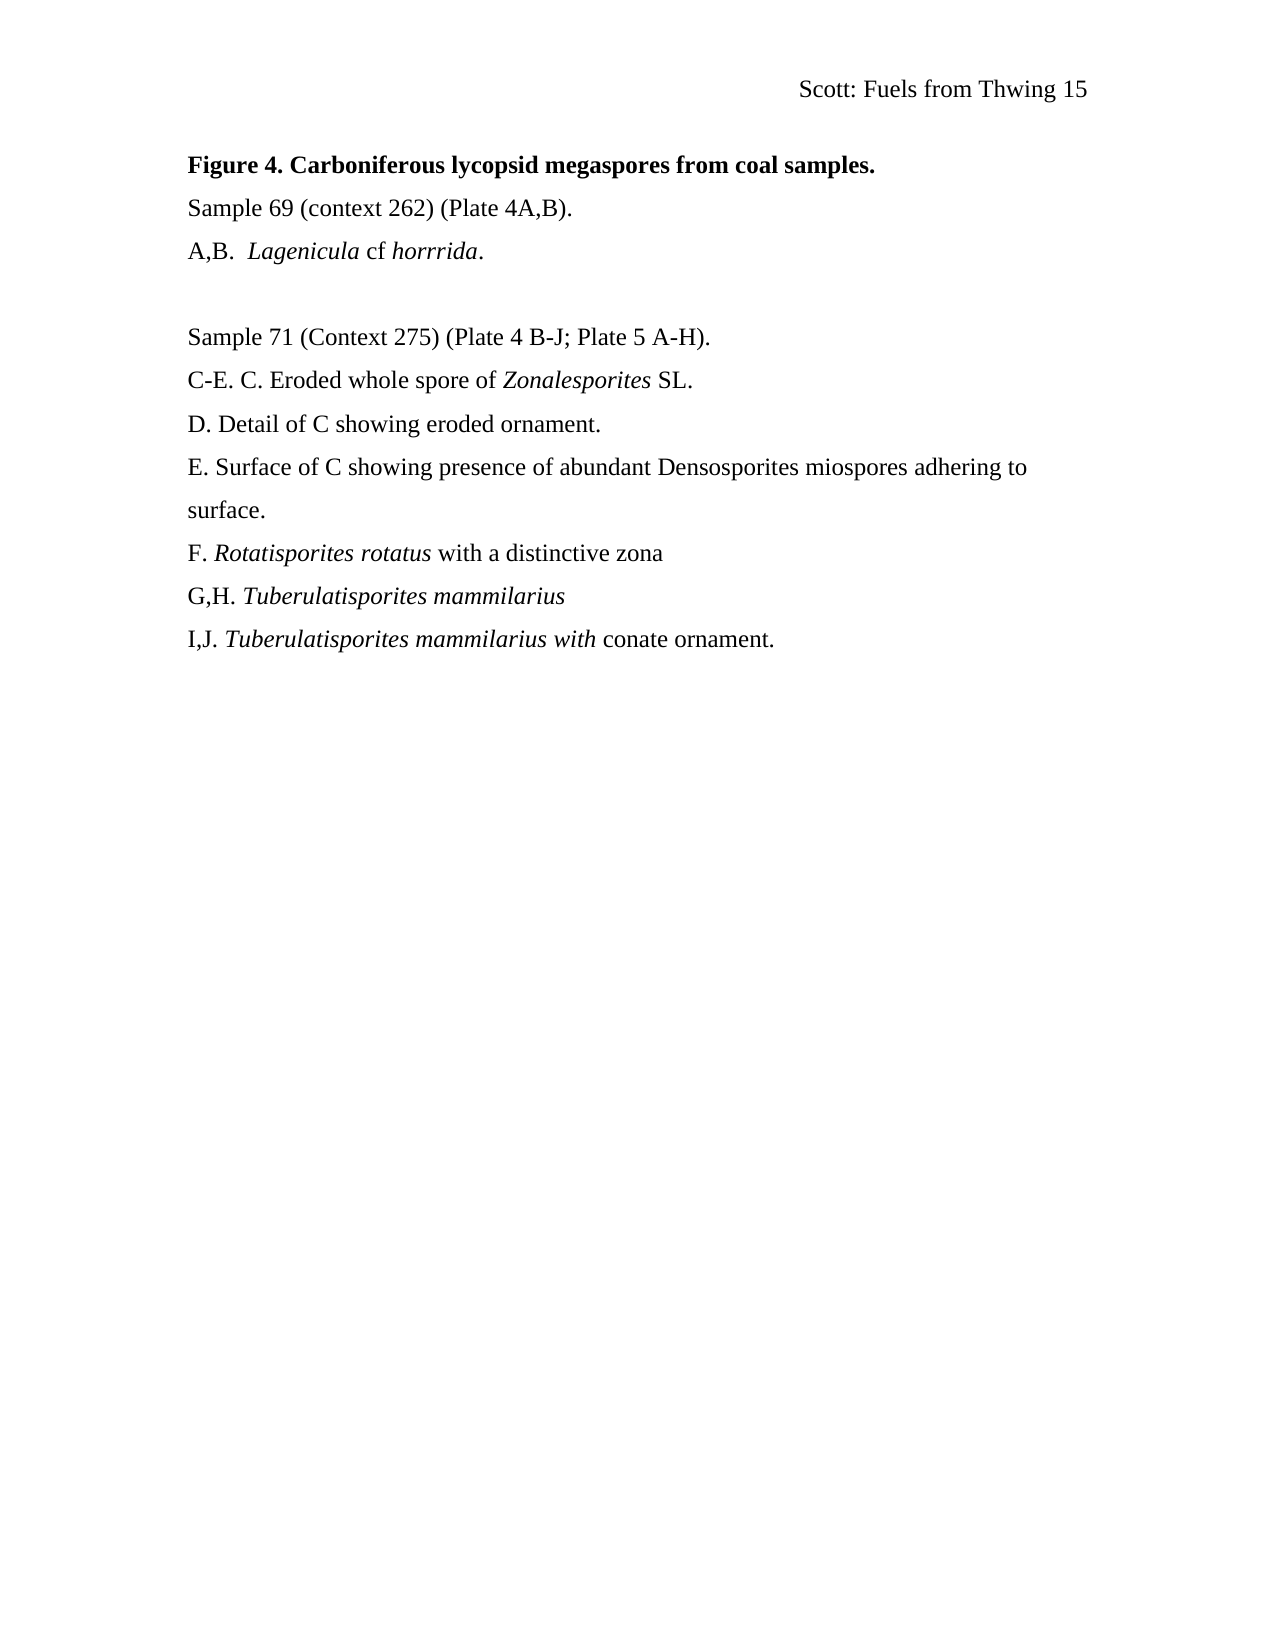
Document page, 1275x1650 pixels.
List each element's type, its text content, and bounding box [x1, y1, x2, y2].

text Sample 69 (context 262) (Plate 4A,B). [187, 193, 1087, 222]
text C-E. C. Eroded whole spore of Zonalesporites SL. [187, 366, 1087, 394]
text D. Detail of C showing eroded ornament. [187, 409, 1087, 437]
text Sample 71 (Context 275) (Plate 4 B-J; Plate 5 A-H). [187, 322, 1087, 351]
text I,J. Tuberulatisporites mammilarius with conate ornament. [187, 624, 1087, 653]
text G,H. Tuberulatisporites mammilarius [187, 581, 1087, 610]
text A,B. Lagenicula cf horrrida. [187, 236, 1087, 265]
text E. Surface of C showing presence of abundant Densosporites miospores adhering to surface. [187, 452, 1087, 524]
text F. Rotatisporites rotatus with a distinctive zona [187, 538, 1087, 567]
text Figure 4. Carboniferous lycopsid megaspores from coal samples. [187, 150, 1087, 179]
